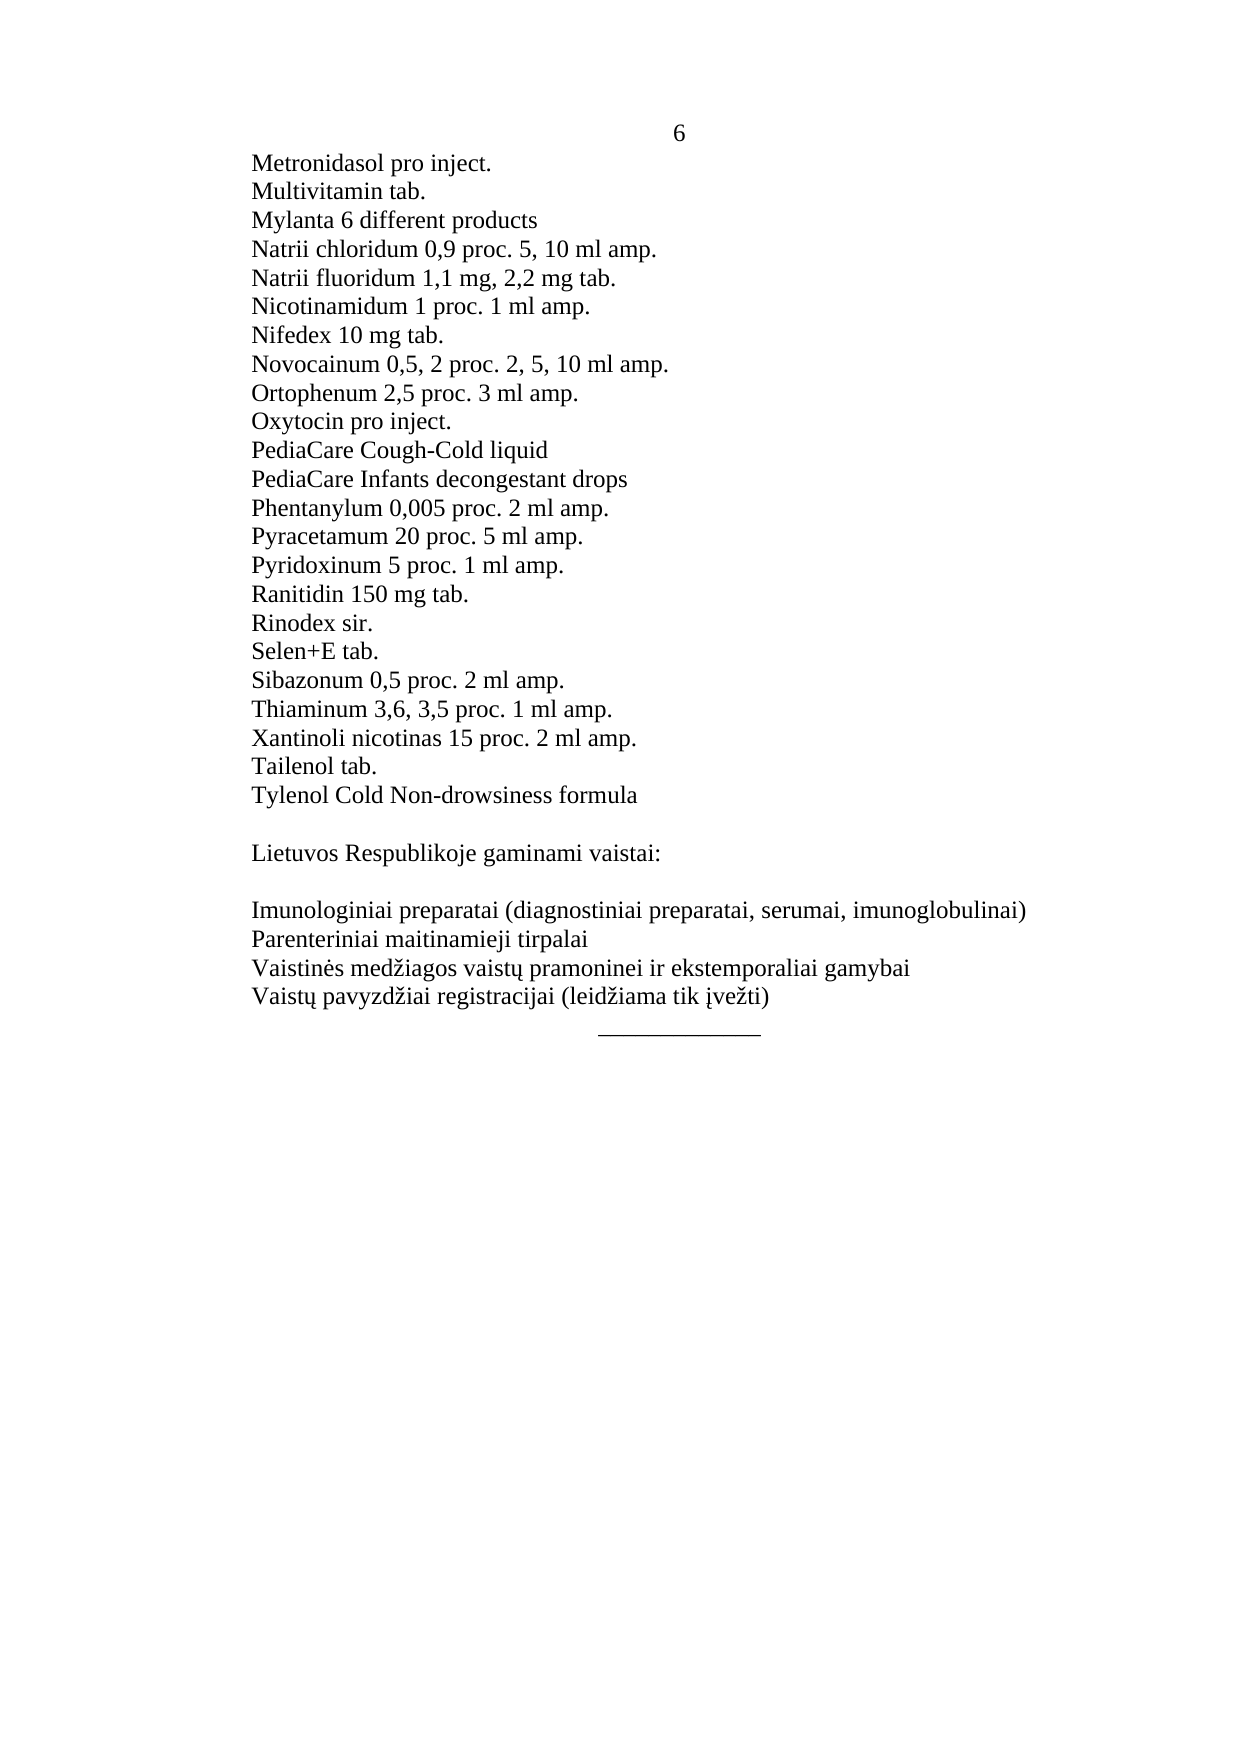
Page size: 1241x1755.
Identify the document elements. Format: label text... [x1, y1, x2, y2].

text Natrii fluoridum 1,1 mg, 2,2 mg tab. [177, 263, 1181, 291]
text Phentanylum 0,005 proc. 2 ml amp. [177, 493, 1181, 521]
text Parenteriniai maitinamieji tirpalai [177, 924, 1181, 953]
text Selen+E tab. [177, 636, 1181, 665]
text Tylenol Cold Non-drowsiness formula [177, 780, 1181, 809]
text Natrii chloridum 0,9 proc. 5, 10 ml amp. [177, 234, 1181, 263]
text Vaistinės medžiagos vaistų pramoninei ir ekstemporaliai gamybai [177, 953, 1181, 981]
text Pyracetamum 20 proc. 5 ml amp. [177, 521, 1181, 550]
text Ranitidin 150 mg tab. [177, 579, 1181, 608]
text _____________ [177, 1010, 1181, 1039]
text Ortophenum 2,5 proc. 3 ml amp. [177, 378, 1181, 406]
text Multivitamin tab. [177, 176, 1181, 205]
text Novocainum 0,5, 2 proc. 2, 5, 10 ml amp. [177, 349, 1181, 378]
text Imunologiniai preparatai (diagnostiniai preparatai, serumai, imunoglobulinai) [177, 895, 1181, 924]
text PediaCare Cough-Cold liquid [177, 435, 1181, 464]
text Nifedex 10 mg tab. [177, 320, 1181, 349]
text Sibazonum 0,5 proc. 2 ml amp. [177, 665, 1181, 694]
text Tailenol tab. [177, 751, 1181, 780]
text Metronidasol pro inject. [177, 148, 1181, 176]
text PediaCare Infants decongestant drops [177, 464, 1181, 493]
text Nicotinamidum 1 proc. 1 ml amp. [177, 291, 1181, 320]
text Vaistų pavyzdžiai registracijai (leidžiama tik įvežti) [177, 981, 1181, 1010]
text Pyridoxinum 5 proc. 1 ml amp. [177, 550, 1181, 579]
text Lietuvos Respublikoje gaminami vaistai: [177, 838, 1181, 866]
text Oxytocin pro inject. [177, 406, 1181, 435]
text Rinodex sir. [177, 608, 1181, 636]
text Mylanta 6 different products [177, 205, 1181, 234]
text Thiaminum 3,6, 3,5 proc. 1 ml amp. [177, 694, 1181, 723]
text Xantinoli nicotinas 15 proc. 2 ml amp. [177, 723, 1181, 751]
